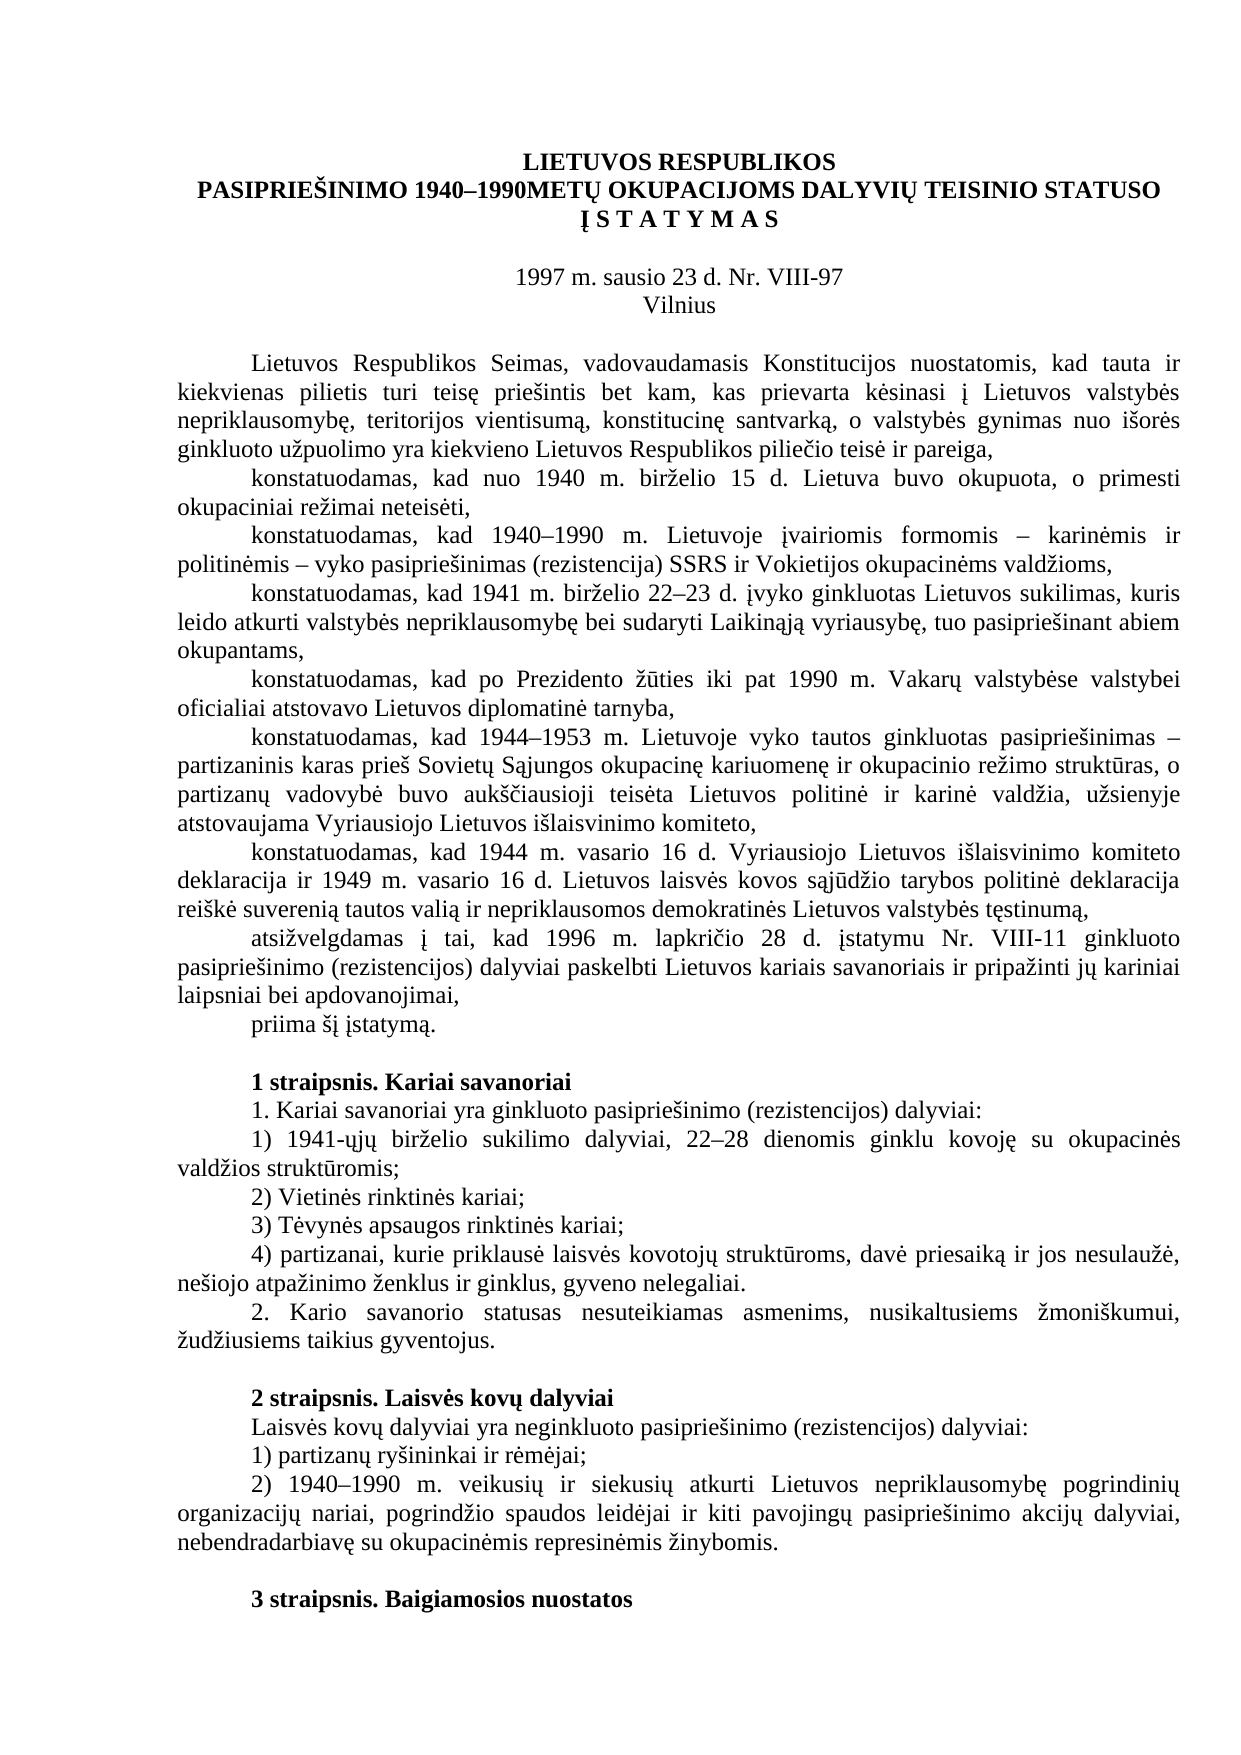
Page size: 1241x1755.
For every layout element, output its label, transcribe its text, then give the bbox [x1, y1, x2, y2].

text Vilnius [177, 291, 1181, 319]
text 2. Kario savanorio statusas nesuteikiamas asmenims, nusikaltusiems žmoniškumui, žudžiusiems taikius gyventojus. [177, 1297, 1181, 1354]
text LIETUVOS RESPUBLIKOS PASIPRIEŠINIMO 1940–1990METŲ OKUPACIJOMS DALYVIŲ TEISINIO STATUSO Į S T A T Y M A S [177, 147, 1181, 233]
text konstatuodamas, kad po Prezidento žūties iki pat 1990 m. Vakarų valstybėse valstybei oficialiai atstovavo Lietuvos diplomatinė tarnyba, [177, 664, 1181, 722]
text 3 straipsnis. Baigiamosios nuostatos [177, 1584, 1181, 1613]
text konstatuodamas, kad 1941 m. birželio 22–23 d. įvyko ginkluotas Lietuvos sukilimas, kuris leido atkurti valstybės nepriklausomybę bei sudaryti Laikinąją vyriausybę, tuo pasipriešinant abiem okupantams, [177, 578, 1181, 664]
text konstatuodamas, kad 1940–1990 m. Lietuvoje įvairiomis formomis – karinėmis ir politinėmis – vyko pasipriešinimas (rezistencija) SSRS ir Vokietijos okupacinėms valdžioms, [177, 521, 1181, 578]
text 2) Vietinės rinktinės kariai; [177, 1182, 1181, 1211]
text 2 straipsnis. Laisvės kovų dalyviai [177, 1383, 1181, 1412]
text 4) partizanai, kurie priklausė laisvės kovotojų struktūroms, davė priesaiką ir jos nesulaužė, nešiojo atpažinimo ženklus ir ginklus, gyveno nelegaliai. [177, 1239, 1181, 1297]
text priima šį įstatymą. [177, 1009, 1181, 1038]
text 3) Tėvynės apsaugos rinktinės kariai; [177, 1211, 1181, 1239]
text 1) partizanų ryšininkai ir rėmėjai; [177, 1441, 1181, 1469]
text konstatuodamas, kad 1944 m. vasario 16 d. Vyriausiojo Lietuvos išlaisvinimo komiteto deklaracija ir 1949 m. vasario 16 d. Lietuvos laisvės kovos sąjūdžio tarybos politinė deklaracija reiškė suverenią tautos valią ir nepriklausomos demokratinės Lietuvos valstybės tęstinumą, [177, 837, 1181, 923]
text 2) 1940–1990 m. veikusių ir siekusių atkurti Lietuvos nepriklausomybę pogrindinių organizacijų nariai, pogrindžio spaudos leidėjai ir kiti pavojingų pasipriešinimo akcijų dalyviai, nebendradarbiavę su okupacinėmis represinėmis žinybomis. [177, 1469, 1181, 1556]
text 1) 1941-ųjų birželio sukilimo dalyviai, 22–28 dienomis ginklu kovoję su okupacinės valdžios struktūromis; [177, 1124, 1181, 1182]
text Lietuvos Respublikos Seimas, vadovaudamasis Konstitucijos nuostatomis, kad tauta ir kiekvienas pilietis turi teisę priešintis bet kam, kas prievarta kėsinasi į Lietuvos valstybės nepriklausomybę, teritorijos vientisumą, konstitucinę santvarką, o valstybės gynimas nuo išorės ginkluoto užpuolimo yra kiekvieno Lietuvos Respublikos piliečio teisė ir pareiga, [177, 348, 1181, 463]
text Laisvės kovų dalyviai yra neginkluoto pasipriešinimo (rezistencijos) dalyviai: [177, 1412, 1181, 1441]
text 1. Kariai savanoriai yra ginkluoto pasipriešinimo (rezistencijos) dalyviai: [177, 1096, 1181, 1124]
text konstatuodamas, kad nuo 1940 m. birželio 15 d. Lietuva buvo okupuota, o primesti okupaciniai režimai neteisėti, [177, 463, 1181, 521]
text 1997 m. sausio 23 d. Nr. VIII-97 [177, 262, 1181, 291]
text atsižvelgdamas į tai, kad 1996 m. lapkričio 28 d. įstatymu Nr. VIII-11 ginkluoto pasipriešinimo (rezistencijos) dalyviai paskelbti Lietuvos kariais savanoriais ir pripažinti jų kariniai laipsniai bei apdovanojimai, [177, 923, 1181, 1009]
text 1 straipsnis. Kariai savanoriai [177, 1067, 1181, 1096]
text konstatuodamas, kad 1944–1953 m. Lietuvoje vyko tautos ginkluotas pasipriešinimas – partizaninis karas prieš Sovietų Sąjungos okupacinę kariuomenę ir okupacinio režimo struktūras, o partizanų vadovybė buvo aukščiausioji teisėta Lietuvos politinė ir karinė valdžia, užsienyje atstovaujama Vyriausiojo Lietuvos išlaisvinimo komiteto, [177, 722, 1181, 837]
